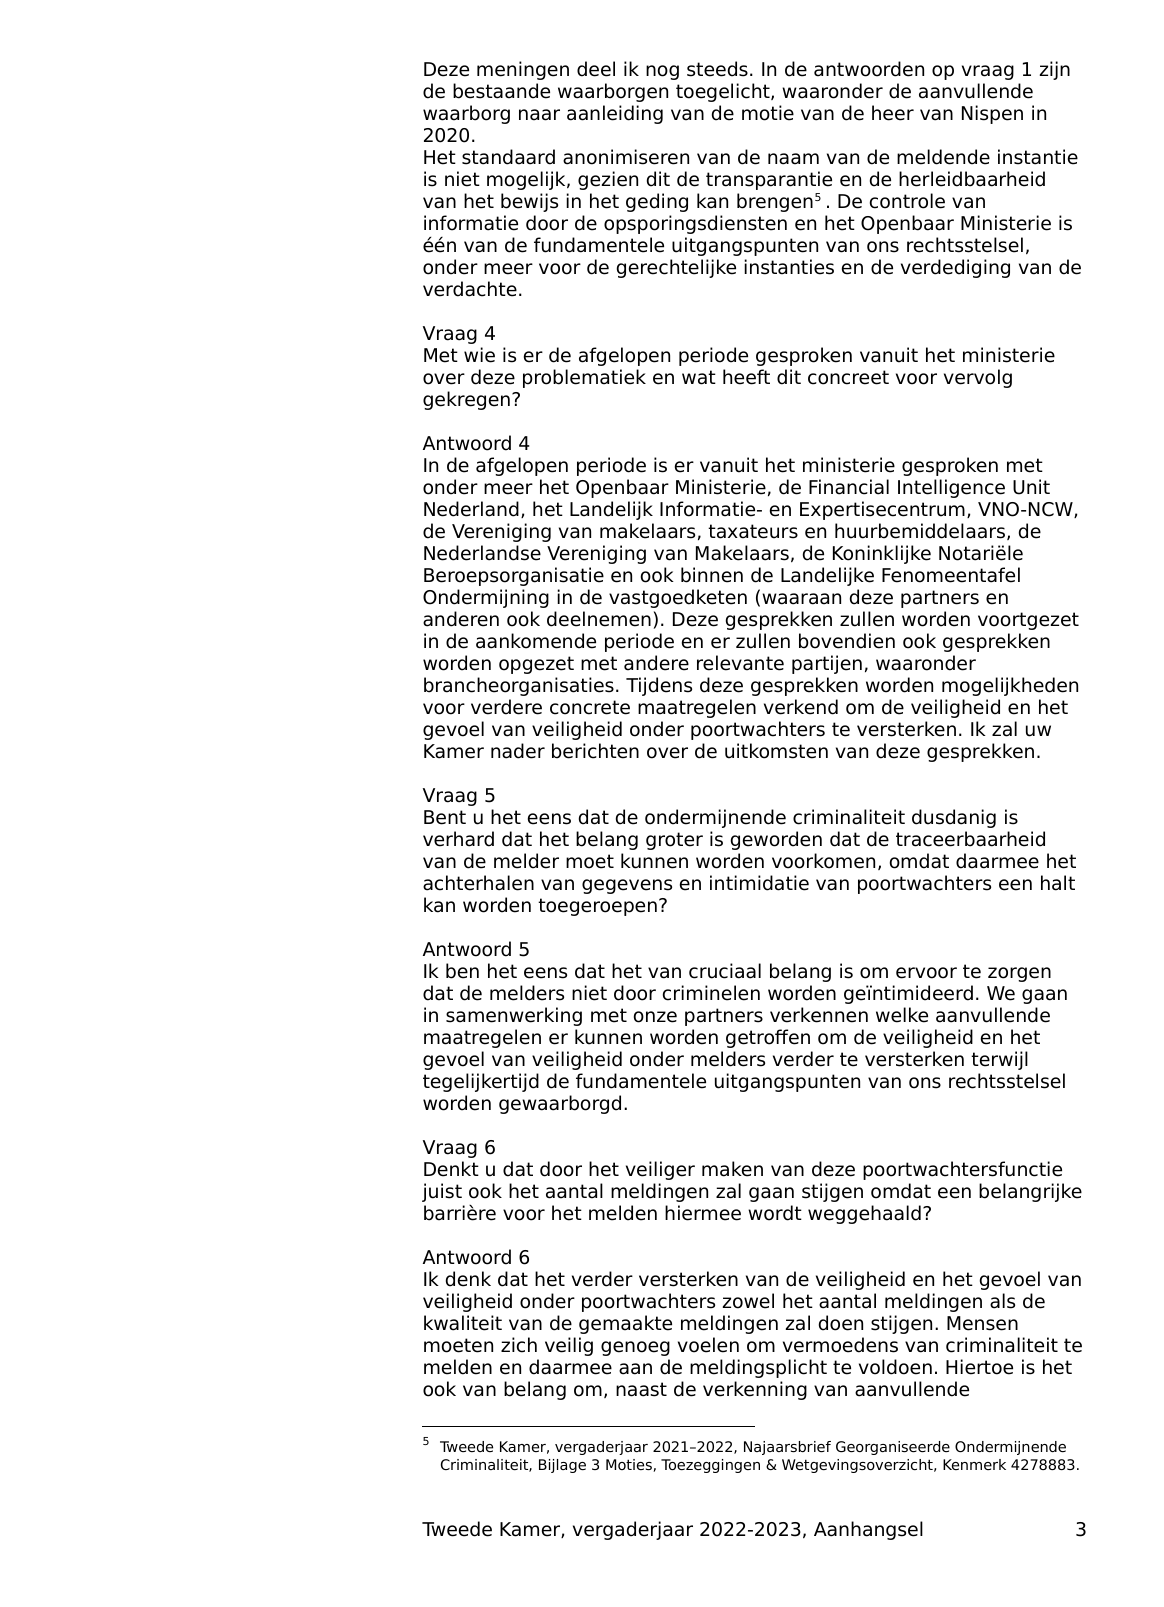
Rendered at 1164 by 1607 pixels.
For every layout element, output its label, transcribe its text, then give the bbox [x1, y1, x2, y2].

text Denkt u dat door het veiliger maken van deze poortwachtersfunctie juist ook het aantal meldingen zal gaan stijgen omdat een belangrijke barrière voor het melden hiermee wordt weggehaald? [422, 1159, 1087, 1225]
text Deze meningen deel ik nog steeds. In de antwoorden op vraag 1 zijn de bestaande waarborgen toegelicht, waaronder de aanvullende waarborg naar aanleiding van de motie van de heer van Nispen in 2020. [422, 59, 1087, 147]
text Vraag 4 [422, 323, 1087, 345]
text Antwoord 6 [422, 1247, 1087, 1269]
text In de afgelopen periode is er vanuit het ministerie gesproken met onder meer het Openbaar Ministerie, de Financial Intelligence Unit Nederland, het Landelijk Informatie- en Expertisecentrum, VNO-NCW, de Vereniging van makelaars, taxateurs en huurbemiddelaars, de Nederlandse Vereniging van Makelaars, de Koninklijke Notariële Beroepsorganisatie en ook binnen de Landelijke Fenomeentafel Ondermijning in de vastgoedketen (waaraan deze partners en anderen ook deelnemen). Deze gesprekken zullen worden voortgezet in de aankomende periode en er zullen bovendien ook gesprekken worden opgezet met andere relevante partijen, waaronder brancheorganisaties. Tijdens deze gesprekken worden mogelijkheden voor verdere concrete maatregelen verkend om de veiligheid en het gevoel van veiligheid onder poortwachters te versterken. Ik zal uw Kamer nader berichten over de uitkomsten van deze gesprekken. [422, 455, 1087, 763]
text Antwoord 5 [422, 939, 1087, 961]
text Bent u het eens dat de ondermijnende criminaliteit dusdanig is verhard dat het belang groter is geworden dat de traceerbaarheid van de melder moet kunnen worden voorkomen, omdat daarmee het achterhalen van gegevens en intimidatie van poortwachters een halt kan worden toegeroepen? [422, 807, 1087, 917]
text Ik denk dat het verder versterken van de veiligheid en het gevoel van veiligheid onder poortwachters zowel het aantal meldingen als de kwaliteit van de gemaakte meldingen zal doen stijgen. Mensen moeten zich veilig genoeg voelen om vermoedens van criminaliteit te melden en daarmee aan de meldingsplicht te voldoen. Hiertoe is het ook van belang om, naast de verkenning van aanvullende [422, 1269, 1087, 1401]
text Met wie is er de afgelopen periode gesproken vanuit het ministerie over deze problematiek en wat heeft dit concreet voor vervolg gekregen? [422, 345, 1087, 411]
text Vraag 5 [422, 785, 1087, 807]
text Antwoord 4 [422, 433, 1087, 455]
text Vraag 6 [422, 1137, 1087, 1159]
text Het standaard anonimiseren van de naam van de meldende instantie is niet mogelijk, gezien dit de transparantie en de herleidbaarheid van het bewijs in het geding kan brengen. De controle van informatie door de opsporingsdiensten en het Openbaar Ministerie is één van de fundamentele uitgangspunten van ons rechtsstelsel, onder meer voor de gerechtelijke instanties en de verdediging van de verdachte. [422, 147, 1087, 301]
text Ik ben het eens dat het van cruciaal belang is om ervoor te zorgen dat de melders niet door criminelen worden geïntimideerd. We gaan in samenwerking met onze partners verkennen welke aanvullende maatregelen er kunnen worden getroffen om de veiligheid en het gevoel van veiligheid onder melders verder te versterken terwijl tegelijkertijd de fundamentele uitgangspunten van ons rechtsstelsel worden gewaarborgd. [422, 961, 1087, 1115]
text Tweede Kamer, vergaderjaar 2021–2022, Najaarsbrief Georganiseerde Ondermijnende Criminaliteit, Bijlage 3 Moties, Toezeggingen & Wetgevingsoverzicht, Kenmerk 4278883. [422, 1435, 1087, 1474]
